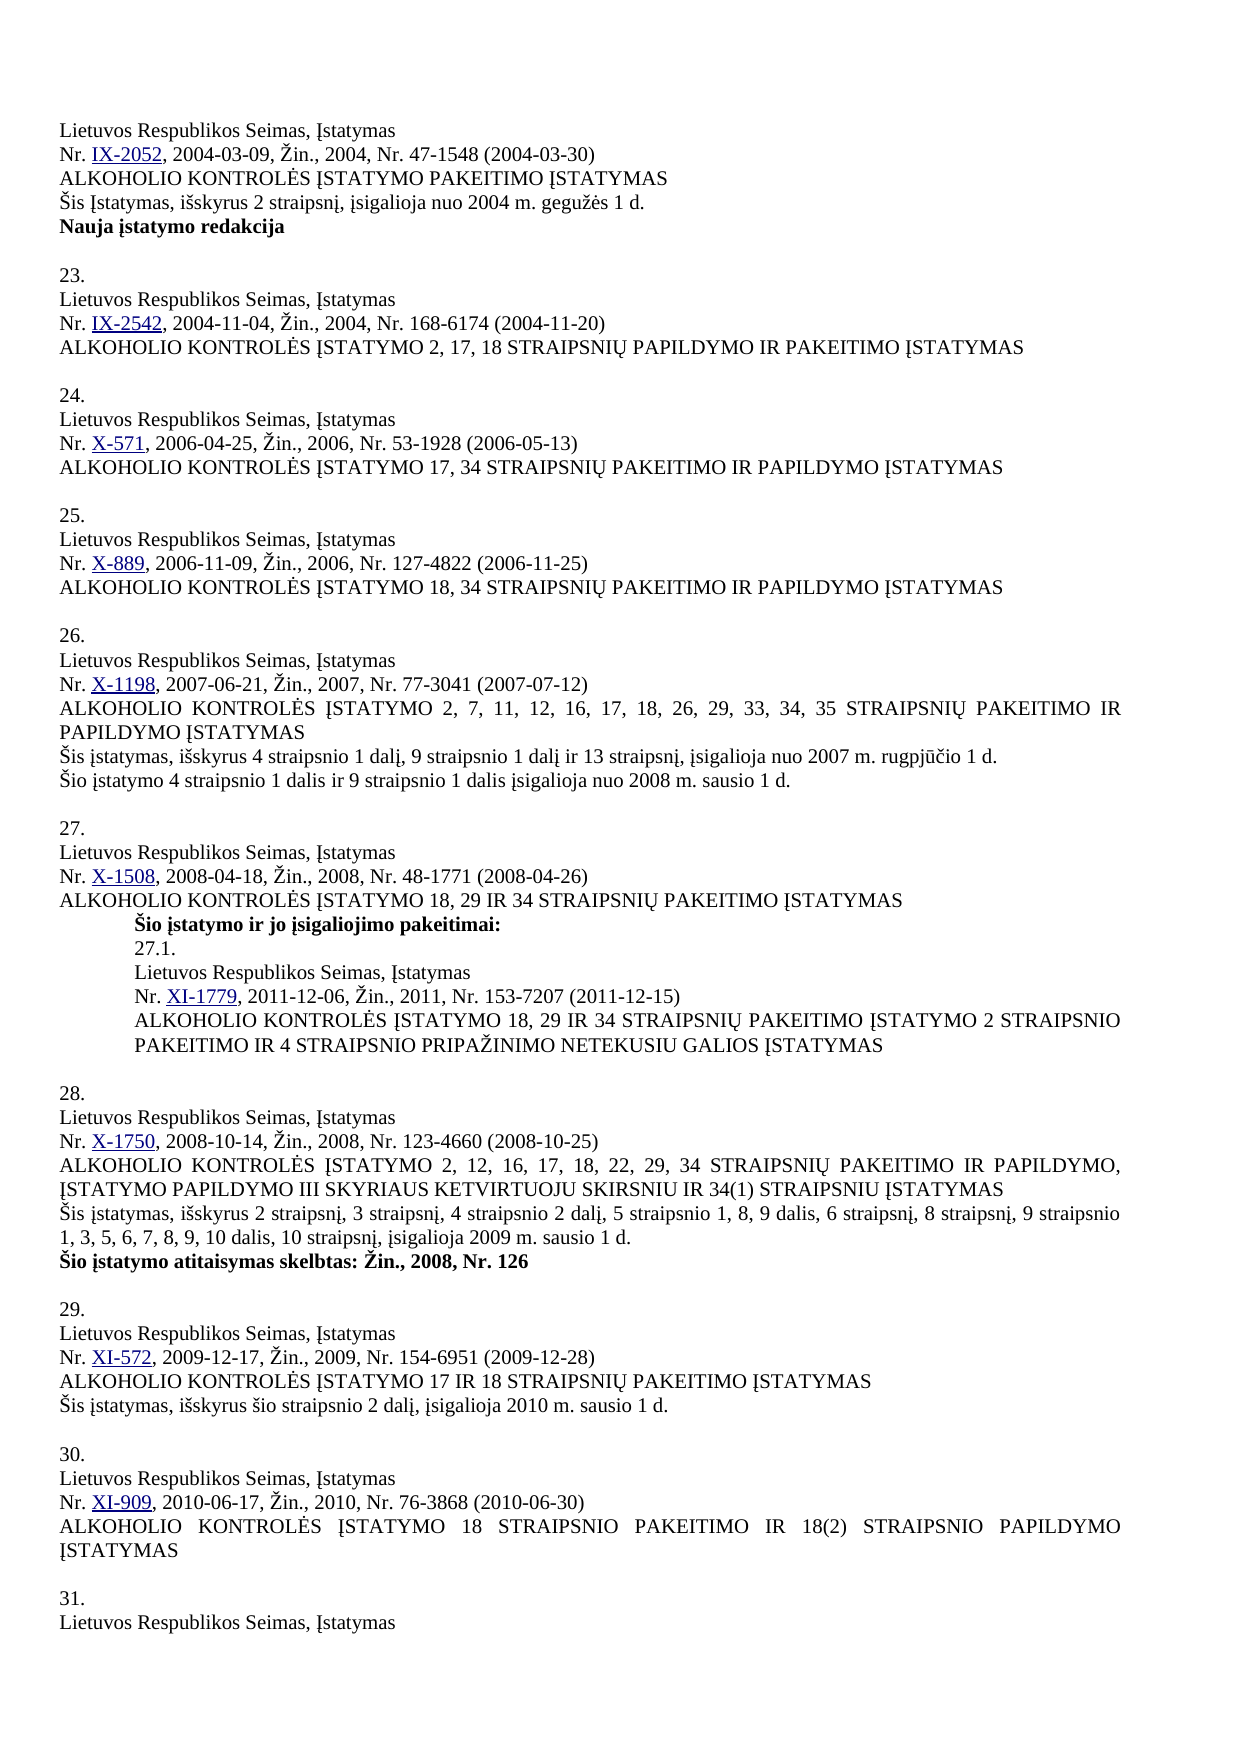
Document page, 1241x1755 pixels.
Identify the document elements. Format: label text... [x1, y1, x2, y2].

text ALKOHOLIO KONTROLĖS ĮSTATYMO 17 IR 18 STRAIPSNIŲ PAKEITIMO ĮSTATYMAS [59, 1369, 1122, 1393]
text Nr. XI-909, 2010-06-17, Žin., 2010, Nr. 76-3868 (2010-06-30) [59, 1490, 1122, 1514]
text Lietuvos Respublikos Seimas, Įstatymas [59, 527, 1122, 551]
text Lietuvos Respublikos Seimas, Įstatymas [59, 1466, 1122, 1490]
text Nauja įstatymo redakcija [59, 214, 1122, 238]
text 25. [59, 503, 1122, 527]
text ALKOHOLIO KONTROLĖS ĮSTATYMO 18, 29 IR 34 STRAIPSNIŲ PAKEITIMO ĮSTATYMAS [59, 888, 1122, 912]
text Nr. X-1198, 2007-06-21, Žin., 2007, Nr. 77-3041 (2007-07-12) [59, 672, 1122, 696]
text 24. [59, 383, 1122, 407]
text Nr. X-1750, 2008-10-14, Žin., 2008, Nr. 123-4660 (2008-10-25) [59, 1129, 1122, 1153]
text ALKOHOLIO KONTROLĖS ĮSTATYMO PAKEITIMO ĮSTATYMAS [59, 166, 1122, 190]
text Lietuvos Respublikos Seimas, Įstatymas [59, 840, 1122, 864]
text 28. [59, 1081, 1122, 1105]
text Lietuvos Respublikos Seimas, Įstatymas [59, 118, 1122, 142]
text Šis įstatymas, išskyrus 2 straipsnį, 3 straipsnį, 4 straipsnio 2 dalį, 5 straipsnio 1, 8, 9 dalis, 6 straipsnį, 8 straipsnį, 9 straipsnio 1, 3, 5, 6, 7, 8, 9, 10 dalis, 10 straipsnį, įsigalioja 2009 m. sausio 1 d. [59, 1201, 1122, 1249]
text Šis įstatymas, išskyrus šio straipsnio 2 dalį, įsigalioja 2010 m. sausio 1 d. [59, 1393, 1122, 1417]
text Nr. XI-572, 2009-12-17, Žin., 2009, Nr. 154-6951 (2009-12-28) [59, 1345, 1122, 1369]
text Lietuvos Respublikos Seimas, Įstatymas [59, 1105, 1122, 1129]
text 31. [59, 1586, 1122, 1610]
text ALKOHOLIO KONTROLĖS ĮSTATYMO 2, 7, 11, 12, 16, 17, 18, 26, 29, 33, 34, 35 STRAIPSNIŲ PAKEITIMO IR PAPILDYMO ĮSTATYMAS [59, 696, 1122, 744]
text ALKOHOLIO KONTROLĖS ĮSTATYMO 18, 34 STRAIPSNIŲ PAKEITIMO IR PAPILDYMO ĮSTATYMAS [59, 575, 1122, 599]
text Šis įstatymas, išskyrus 4 straipsnio 1 dalį, 9 straipsnio 1 dalį ir 13 straipsnį, įsigalioja nuo 2007 m. rugpjūčio 1 d. [59, 744, 1122, 768]
text Lietuvos Respublikos Seimas, Įstatymas [59, 1321, 1122, 1345]
text Lietuvos Respublikos Seimas, Įstatymas [59, 647, 1122, 672]
text Nr. IX-2052, 2004-03-09, Žin., 2004, Nr. 47-1548 (2004-03-30) [59, 142, 1122, 166]
text ALKOHOLIO KONTROLĖS ĮSTATYMO 2, 17, 18 STRAIPSNIŲ PAPILDYMO IR PAKEITIMO ĮSTATYMAS [59, 335, 1122, 359]
text Nr. IX-2542, 2004-11-04, Žin., 2004, Nr. 168-6174 (2004-11-20) [59, 311, 1122, 335]
text ALKOHOLIO KONTROLĖS ĮSTATYMO 17, 34 STRAIPSNIŲ PAKEITIMO IR PAPILDYMO ĮSTATYMAS [59, 455, 1122, 479]
text Lietuvos Respublikos Seimas, Įstatymas [134, 960, 1122, 984]
text Lietuvos Respublikos Seimas, Įstatymas [59, 287, 1122, 311]
text 30. [59, 1442, 1122, 1466]
text Šio įstatymo 4 straipsnio 1 dalis ir 9 straipsnio 1 dalis įsigalioja nuo 2008 m. sausio 1 d. [59, 768, 1122, 792]
text Šio įstatymo ir jo įsigaliojimo pakeitimai: [59, 912, 1122, 936]
text ALKOHOLIO KONTROLĖS ĮSTATYMO 18 STRAIPSNIO PAKEITIMO IR 18(2) STRAIPSNIO PAPILDYMO ĮSTATYMAS [59, 1514, 1122, 1562]
text Nr. X-571, 2006-04-25, Žin., 2006, Nr. 53-1928 (2006-05-13) [59, 431, 1122, 455]
text 27.1. [134, 936, 1122, 960]
text Šio įstatymo atitaisymas skelbtas: Žin., 2008, Nr. 126 [59, 1249, 1122, 1273]
text Nr. XI-1779, 2011-12-06, Žin., 2011, Nr. 153-7207 (2011-12-15) [134, 984, 1122, 1008]
text Lietuvos Respublikos Seimas, Įstatymas [59, 1610, 1122, 1634]
text Šis Įstatymas, išskyrus 2 straipsnį, įsigalioja nuo 2004 m. gegužės 1 d. [59, 190, 1122, 214]
text Lietuvos Respublikos Seimas, Įstatymas [59, 407, 1122, 431]
text ALKOHOLIO KONTROLĖS ĮSTATYMO 18, 29 IR 34 STRAIPSNIŲ PAKEITIMO ĮSTATYMO 2 STRAIPSNIO PAKEITIMO IR 4 STRAIPSNIO PRIPAŽINIMO NETEKUSIU GALIOS ĮSTATYMAS [134, 1008, 1122, 1057]
text 26. [59, 623, 1122, 647]
text 27. [59, 816, 1122, 840]
text 23. [59, 262, 1122, 287]
text Nr. X-1508, 2008-04-18, Žin., 2008, Nr. 48-1771 (2008-04-26) [59, 864, 1122, 888]
text 29. [59, 1297, 1122, 1321]
text Nr. X-889, 2006-11-09, Žin., 2006, Nr. 127-4822 (2006-11-25) [59, 551, 1122, 575]
text ALKOHOLIO KONTROLĖS ĮSTATYMO 2, 12, 16, 17, 18, 22, 29, 34 STRAIPSNIŲ PAKEITIMO IR PAPILDYMO, ĮSTATYMO PAPILDYMO III SKYRIAUS KETVIRTUOJU SKIRSNIU IR 34(1) STRAIPSNIU ĮSTATYMAS [59, 1153, 1122, 1201]
